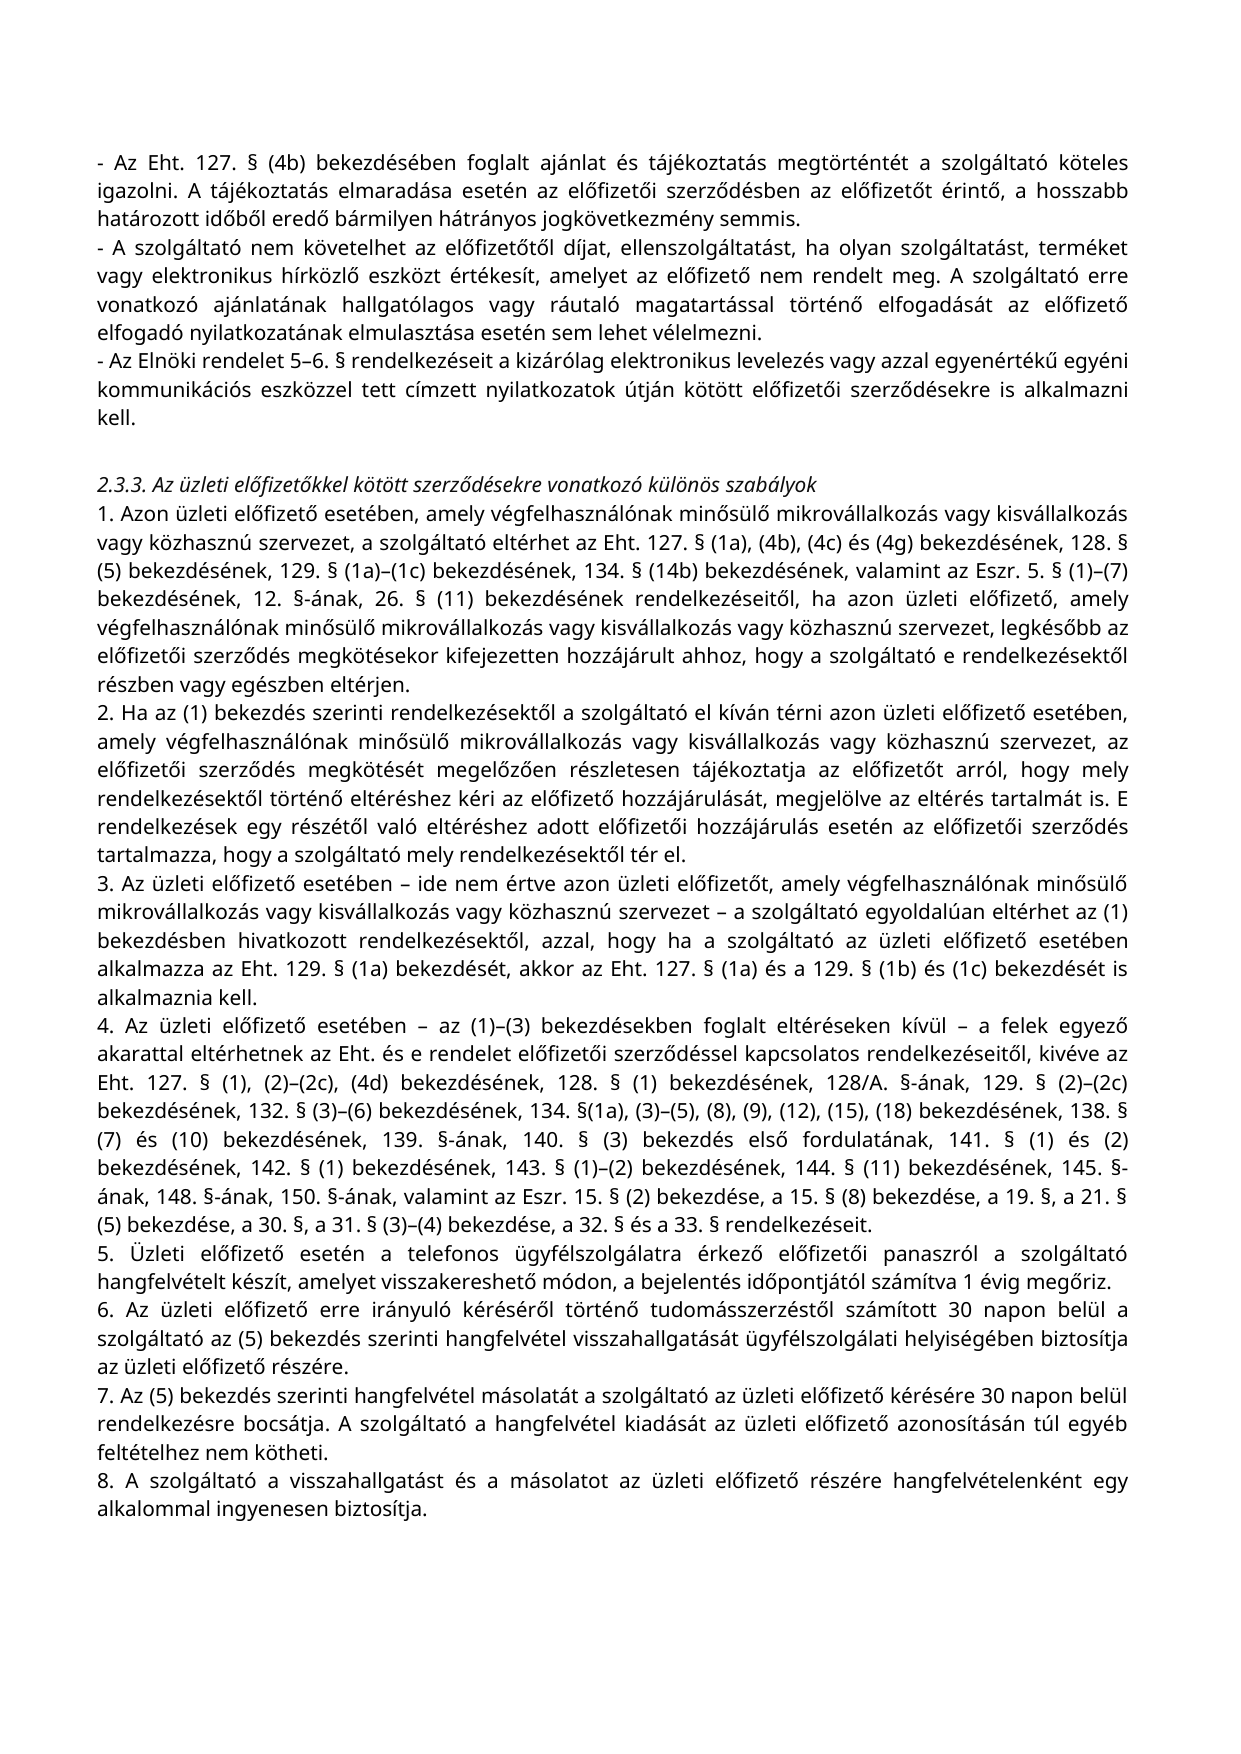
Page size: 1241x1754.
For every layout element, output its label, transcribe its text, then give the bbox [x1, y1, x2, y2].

text 3. Az üzleti előfizető esetében – ide nem értve azon üzleti előfizetőt, amely végfelhasználónak minősülő mikrovállalkozás vagy kisvállalkozás vagy közhasznú szervezet – a szolgáltató egyoldalúan eltérhet az (1) bekezdésben hivatkozott rendelkezésektől, azzal, hogy ha a szolgáltató az üzleti előfizető esetében alkalmazza az Eht. 129. § (1a) bekezdését, akkor az Eht. 127. § (1a) és a 129. § (1b) és (1c) bekezdését is alkalmaznia kell. [97, 869, 1130, 1011]
text 5. Üzleti előfizető esetén a telefonos ügyfélszolgálatra érkező előfizetői panaszról a szolgáltató hangfelvételt készít, amelyet visszakereshető módon, a bejelentés időpontjától számítva 1 évig megőriz. [97, 1239, 1130, 1296]
subtitle 2.3.3. Az üzleti előfizetőkkel kötött szerződésekre vonatkozó különös szabályok [97, 470, 1130, 498]
text 6. Az üzleti előfizető erre irányuló kéréséről történő tudomásszerzéstől számított 30 napon belül a szolgáltató az (5) bekezdés szerinti hangfelvétel visszahallgatását ügyfélszolgálati helyiségében biztosítja az üzleti előfizető részére. [97, 1296, 1130, 1381]
text 4. Az üzleti előfizető esetében – az (1)–(3) bekezdésekben foglalt eltéréseken kívül – a felek egyező akarattal eltérhetnek az Eht. és e rendelet előfizetői szerződéssel kapcsolatos rendelkezéseitől, kivéve az Eht. 127. § (1), (2)–(2c), (4d) bekezdésének, 128. § (1) bekezdésének, 128/A. §-ának, 129. § (2)–(2c) bekezdésének, 132. § (3)–(6) bekezdésének, 134. §(1a), (3)–(5), (8), (9), (12), (15), (18) bekezdésének, 138. § (7) és (10) bekezdésének, 139. §-ának, 140. § (3) bekezdés első fordulatának, 141. § (1) és (2) bekezdésének, 142. § (1) bekezdésének, 143. § (1)–(2) bekezdésének, 144. § (11) bekezdésének, 145. §-ának, 148. §-ának, 150. §-ának, valamint az Eszr. 15. § (2) bekezdése, a 15. § (8) bekezdése, a 19. §, a 21. § (5) bekezdése, a 30. §, a 31. § (3)–(4) bekezdése, a 32. § és a 33. § rendelkezéseit. [97, 1011, 1130, 1239]
text - A szolgáltató nem követelhet az előfizetőtől díjat, ellenszolgáltatást, ha olyan szolgáltatást, terméket vagy elektronikus hírközlő eszközt értékesít, amelyet az előfizető nem rendelt meg. A szolgáltató erre vonatkozó ajánlatának hallgatólagos vagy ráutaló magatartással történő elfogadását az előfizető elfogadó nyilatkozatának elmulasztása esetén sem lehet vélelmezni. [97, 233, 1130, 347]
text - Az Eht. 127. § (4b) bekezdésében foglalt ajánlat és tájékoztatás megtörténtét a szolgáltató köteles igazolni. A tájékoztatás elmaradása esetén az előfizetői szerződésben az előfizetőt érintő, a hosszabb határozott időből eredő bármilyen hátrányos jogkövetkezmény semmis. [97, 148, 1130, 233]
text 2. Ha az (1) bekezdés szerinti rendelkezésektől a szolgáltató el kíván térni azon üzleti előfizető esetében, amely végfelhasználónak minősülő mikrovállalkozás vagy kisvállalkozás vagy közhasznú szervezet, az előfizetői szerződés megkötését megelőzően részletesen tájékoztatja az előfizetőt arról, hogy mely rendelkezésektől történő eltéréshez kéri az előfizető hozzájárulását, megjelölve az eltérés tartalmát is. E rendelkezések egy részétől való eltéréshez adott előfizetői hozzájárulás esetén az előfizetői szerződés tartalmazza, hogy a szolgáltató mely rendelkezésektől tér el. [97, 698, 1130, 869]
text 7. Az (5) bekezdés szerinti hangfelvétel másolatát a szolgáltató az üzleti előfizető kérésére 30 napon belül rendelkezésre bocsátja. A szolgáltató a hangfelvétel kiadását az üzleti előfizető azonosításán túl egyéb feltételhez nem kötheti. [97, 1381, 1130, 1466]
text 8. A szolgáltató a visszahallgatást és a másolatot az üzleti előfizető részére hangfelvételenként egy alkalommal ingyenesen biztosítja. [97, 1466, 1130, 1523]
text 1. Azon üzleti előfizető esetében, amely végfelhasználónak minősülő mikrovállalkozás vagy kisvállalkozás vagy közhasznú szervezet, a szolgáltató eltérhet az Eht. 127. § (1a), (4b), (4c) és (4g) bekezdésének, 128. § (5) bekezdésének, 129. § (1a)–(1c) bekezdésének, 134. § (14b) bekezdésének, valamint az Eszr. 5. § (1)–(7) bekezdésének, 12. §-ának, 26. § (11) bekezdésének rendelkezéseitől, ha azon üzleti előfizető, amely végfelhasználónak minősülő mikrovállalkozás vagy kisvállalkozás vagy közhasznú szervezet, legkésőbb az előfizetői szerződés megkötésekor kifejezetten hozzájárult ahhoz, hogy a szolgáltató e rendelkezésektől részben vagy egészben eltérjen. [97, 499, 1130, 698]
text - Az Elnöki rendelet 5–6. § rendelkezéseit a kizárólag elektronikus levelezés vagy azzal egyenértékű egyéni kommunikációs eszközzel tett címzett nyilatkozatok útján kötött előfizetői szerződésekre is alkalmazni kell. [97, 347, 1130, 432]
